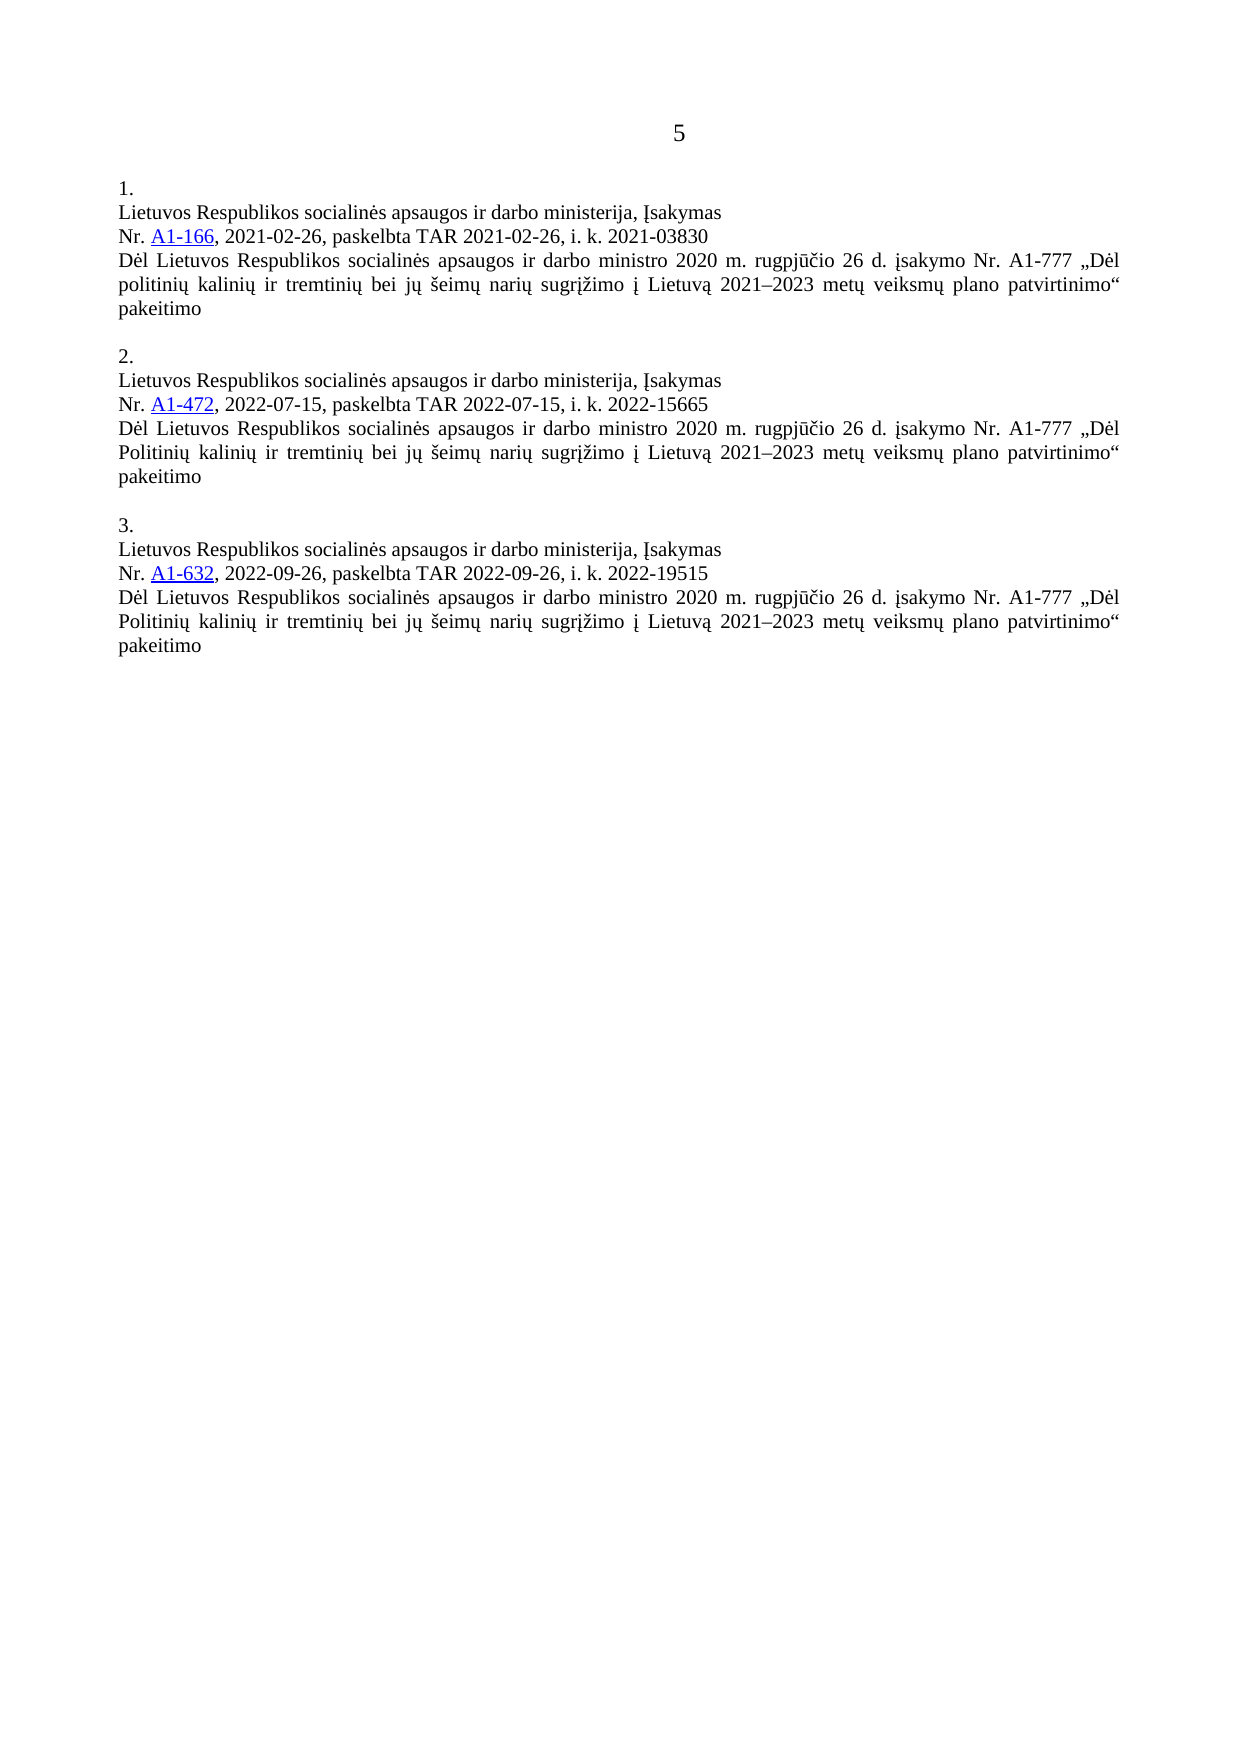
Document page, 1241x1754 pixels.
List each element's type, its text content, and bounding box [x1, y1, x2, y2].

text 2. [118, 344, 1122, 368]
text Lietuvos Respublikos socialinės apsaugos ir darbo ministerija, Įsakymas [118, 368, 1122, 392]
text Nr. A1-632, 2022-09-26, paskelbta TAR 2022-09-26, i. k. 2022-19515 [118, 561, 1122, 585]
text Nr. A1-166, 2021-02-26, paskelbta TAR 2021-02-26, i. k. 2021-03830 [118, 224, 1122, 248]
text Lietuvos Respublikos socialinės apsaugos ir darbo ministerija, Įsakymas [118, 537, 1122, 561]
text 1. [118, 176, 1122, 200]
text Nr. A1-472, 2022-07-15, paskelbta TAR 2022-07-15, i. k. 2022-15665 [118, 392, 1122, 416]
text 3. [118, 512, 1122, 537]
text Dėl Lietuvos Respublikos socialinės apsaugos ir darbo ministro 2020 m. rugpjūčio 26 d. įsakymo Nr. A1-777 „Dėl politinių kalinių ir tremtinių bei jų šeimų narių sugrįžimo į Lietuvą 2021–2023 metų veiksmų plano patvirtinimo“ pakeitimo [118, 248, 1122, 320]
text Dėl Lietuvos Respublikos socialinės apsaugos ir darbo ministro 2020 m. rugpjūčio 26 d. įsakymo Nr. A1-777 „Dėl Politinių kalinių ir tremtinių bei jų šeimų narių sugrįžimo į Lietuvą 2021–2023 metų veiksmų plano patvirtinimo“ pakeitimo [118, 416, 1122, 488]
text Lietuvos Respublikos socialinės apsaugos ir darbo ministerija, Įsakymas [118, 200, 1122, 224]
text Dėl Lietuvos Respublikos socialinės apsaugos ir darbo ministro 2020 m. rugpjūčio 26 d. įsakymo Nr. A1-777 „Dėl Politinių kalinių ir tremtinių bei jų šeimų narių sugrįžimo į Lietuvą 2021–2023 metų veiksmų plano patvirtinimo“ pakeitimo [118, 585, 1122, 657]
